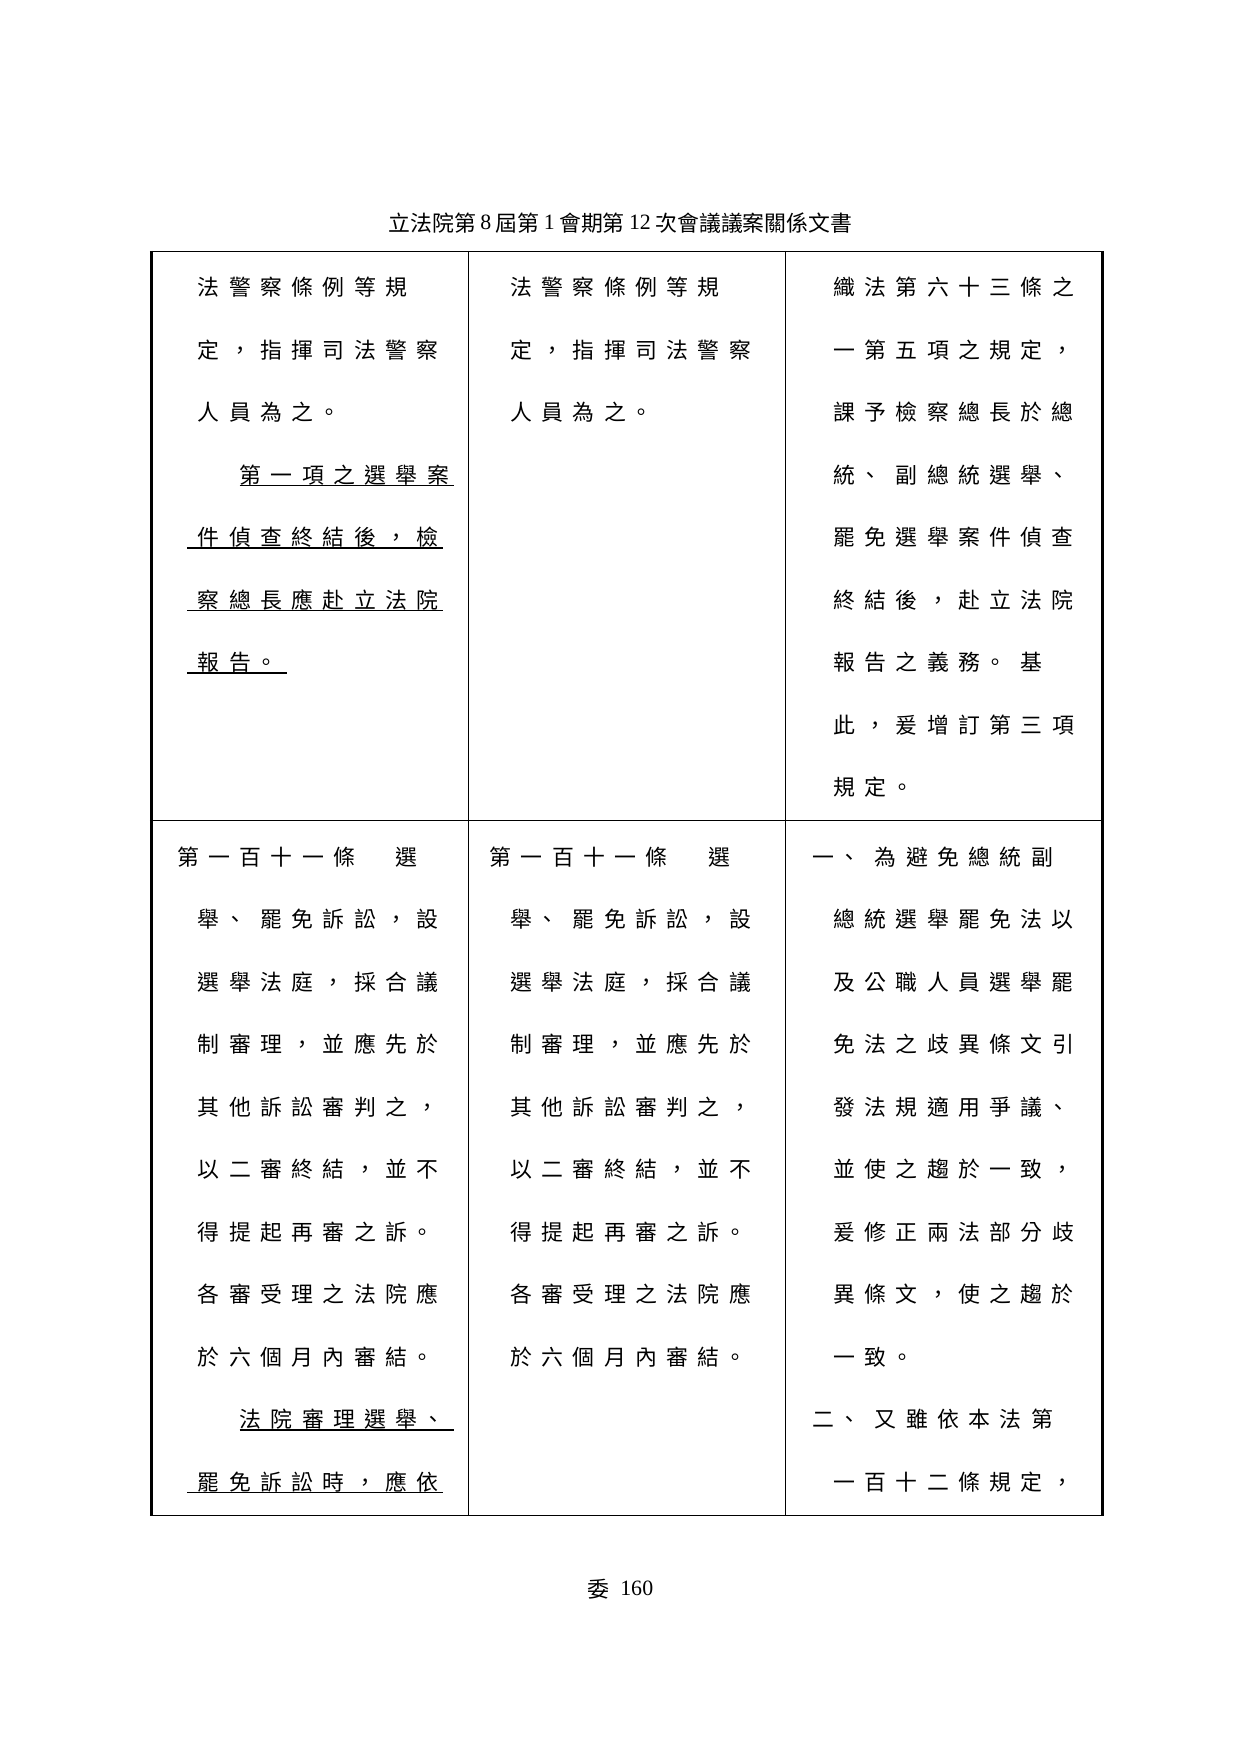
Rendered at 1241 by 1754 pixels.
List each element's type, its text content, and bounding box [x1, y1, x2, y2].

table_cell 織法第六十三條之一第五項之規定，課予檢察總長於總統、副總統選舉、罷免選舉案件偵查終結後，赴立法院報告之義務。基此，爰增訂第三項規定。 [786, 252, 1101, 820]
table_cell 第一百十一條 選舉、罷免訴訟，設選舉法庭，採合議制審理，並應先於其他訴訟審判之，以二審終結，並不得提起再審之訴。各審受理之法院應於六個月內審結。 法院審理選舉、罷免訴訟時，應依 [153, 821, 468, 1514]
table_cell 法警察條例等規定，指揮司法警察人員為之。 第一項之選舉案件偵查終結後，檢察總長應赴立法院報告。 [153, 252, 468, 820]
table_cell 第一百十一條 選舉、罷免訴訟，設選舉法庭，採合議制審理，並應先於其他訴訟審判之，以二審終結，並不得提起再審之訴。各審受理之法院應於六個月內審結。 [469, 821, 785, 1514]
table_cell 法警察條例等規定，指揮司法警察人員為之。 [469, 252, 785, 820]
table_cell 一、為避免總統副總統選舉罷免法以及公職人員選舉罷免法之歧異條文引發法規適用爭議、並使之趨於一致，爰修正兩法部分歧異條文，使之趨於一致。 二、又雖依本法第一百十二條規定， [786, 821, 1101, 1514]
